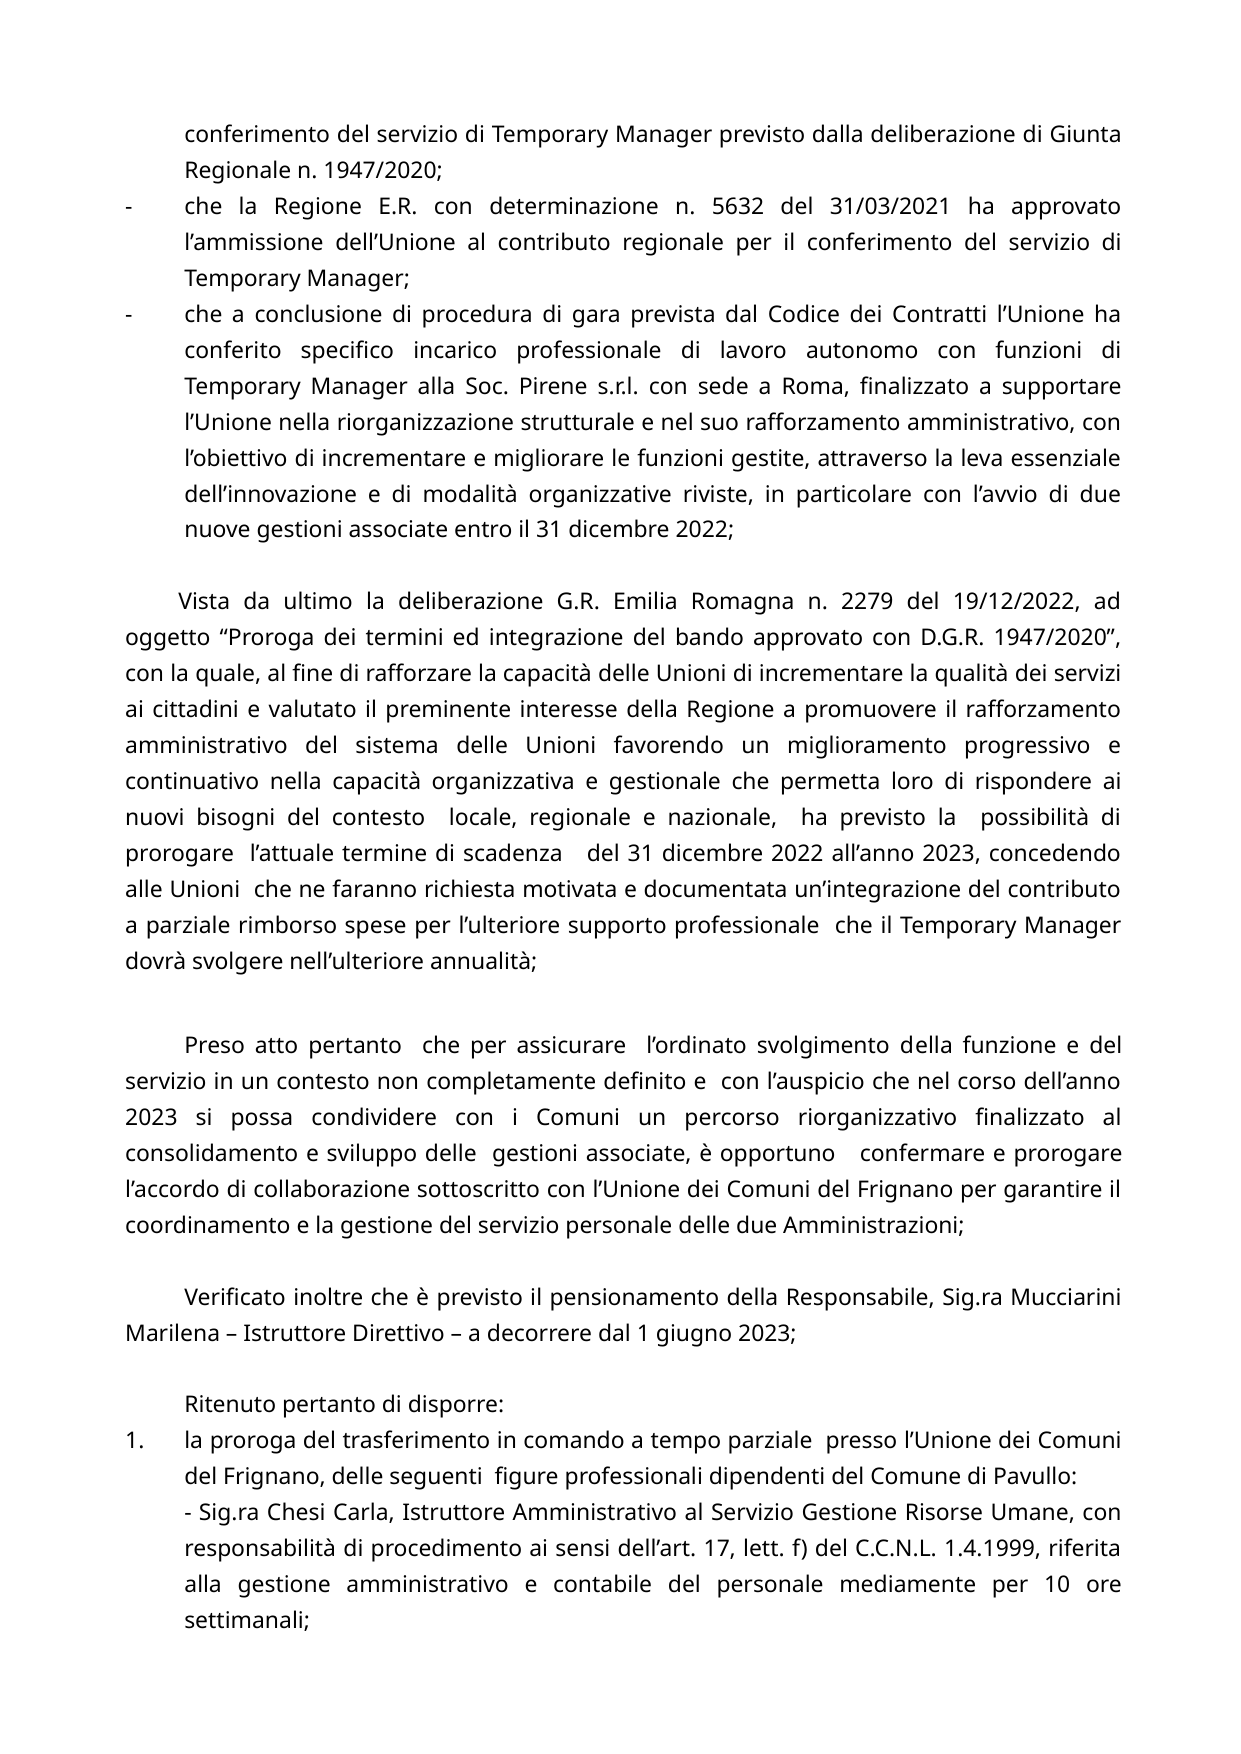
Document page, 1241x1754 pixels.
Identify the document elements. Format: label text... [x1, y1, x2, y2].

list che la Regione E.R. con determinazione n. 5632 del 31/03/2021 ha approvato l’ammissione dell’Unione al contributo regionale per il conferimento del servizio di Temporary Manager; [125, 190, 1122, 293]
list conferimento del servizio di Temporary Manager previsto dalla deliberazione di Giunta Regionale n. 1947/2020; [125, 118, 1122, 185]
text Vista da ultimo la deliberazione G.R. Emilia Romagna n. 2279 del 19/12/2022, ad oggetto “Proroga dei termini ed integrazione del bando approvato con D.G.R. 1947/2020”, con la quale, al fine di rafforzare la capacità delle Unioni di incrementare la qualità dei servizi ai cittadini e valutato il preminente interesse della Regione a promuovere il rafforzamento amministrativo del sistema delle Unioni favorendo un miglioramento progressivo e continuativo nella capacità organizzativa e gestionale che permetta loro di rispondere ai nuovi bisogni del contesto locale, regionale e nazionale, ha previsto la possibilità di prorogare l’attuale termine di scadenza del 31 dicembre 2022 all’anno 2023, concedendo alle Unioni che ne faranno richiesta motivata e documentata un’integrazione del contributo a parziale rimborso spese per l’ulteriore supporto professionale che il Temporary Manager dovrà svolgere nell’ulteriore annualità; [125, 585, 1122, 976]
list Sig.ra Chesi Carla, Istruttore Amministrativo al Servizio Gestione Risorse Umane, con responsabilità di procedimento ai sensi dell’art. 17, lett. f) del C.C.N.L. 1.4.1999, riferita alla gestione amministrativo e contabile del personale mediamente per 10 ore settimanali; [184, 1496, 1122, 1635]
list che a conclusione di procedura di gara prevista dal Codice dei Contratti l’Unione ha conferito specifico incarico professionale di lavoro autonomo con funzioni di Temporary Manager alla Soc. Pirene s.r.l. con sede a Roma, finalizzato a supportare l’Unione nella riorganizzazione strutturale e nel suo rafforzamento amministrativo, con l’obiettivo di incrementare e migliorare le funzioni gestite, attraverso la leva essenziale dell’innovazione e di modalità organizzative riviste, in particolare con l’avvio di due nuove gestioni associate entro il 31 dicembre 2022; [125, 298, 1122, 545]
text Ritenuto pertanto di disporre: [125, 1388, 1122, 1420]
text Preso atto pertanto che per assicurare l’ordinato svolgimento della funzione e del servizio in un contesto non completamente definito e con l’auspicio che nel corso dell’anno 2023 si possa condividere con i Comuni un percorso riorganizzativo finalizzato al consolidamento e sviluppo delle gestioni associate, è opportuno confermare e prorogare l’accordo di collaborazione sottoscritto con l’Unione dei Comuni del Frignano per garantire il coordinamento e la gestione del servizio personale delle due Amministrazioni; [125, 1029, 1122, 1240]
text Verificato inoltre che è previsto il pensionamento della Responsabile, Sig.ra Mucciarini Marilena – Istruttore Direttivo – a decorrere dal 1 giugno 2023; [125, 1281, 1122, 1348]
text 1. la proroga del trasferimento in comando a tempo parziale presso l’Unione dei Comuni del Frignano, delle seguenti figure professionali dipendenti del Comune di Pavullo: [125, 1424, 1122, 1492]
